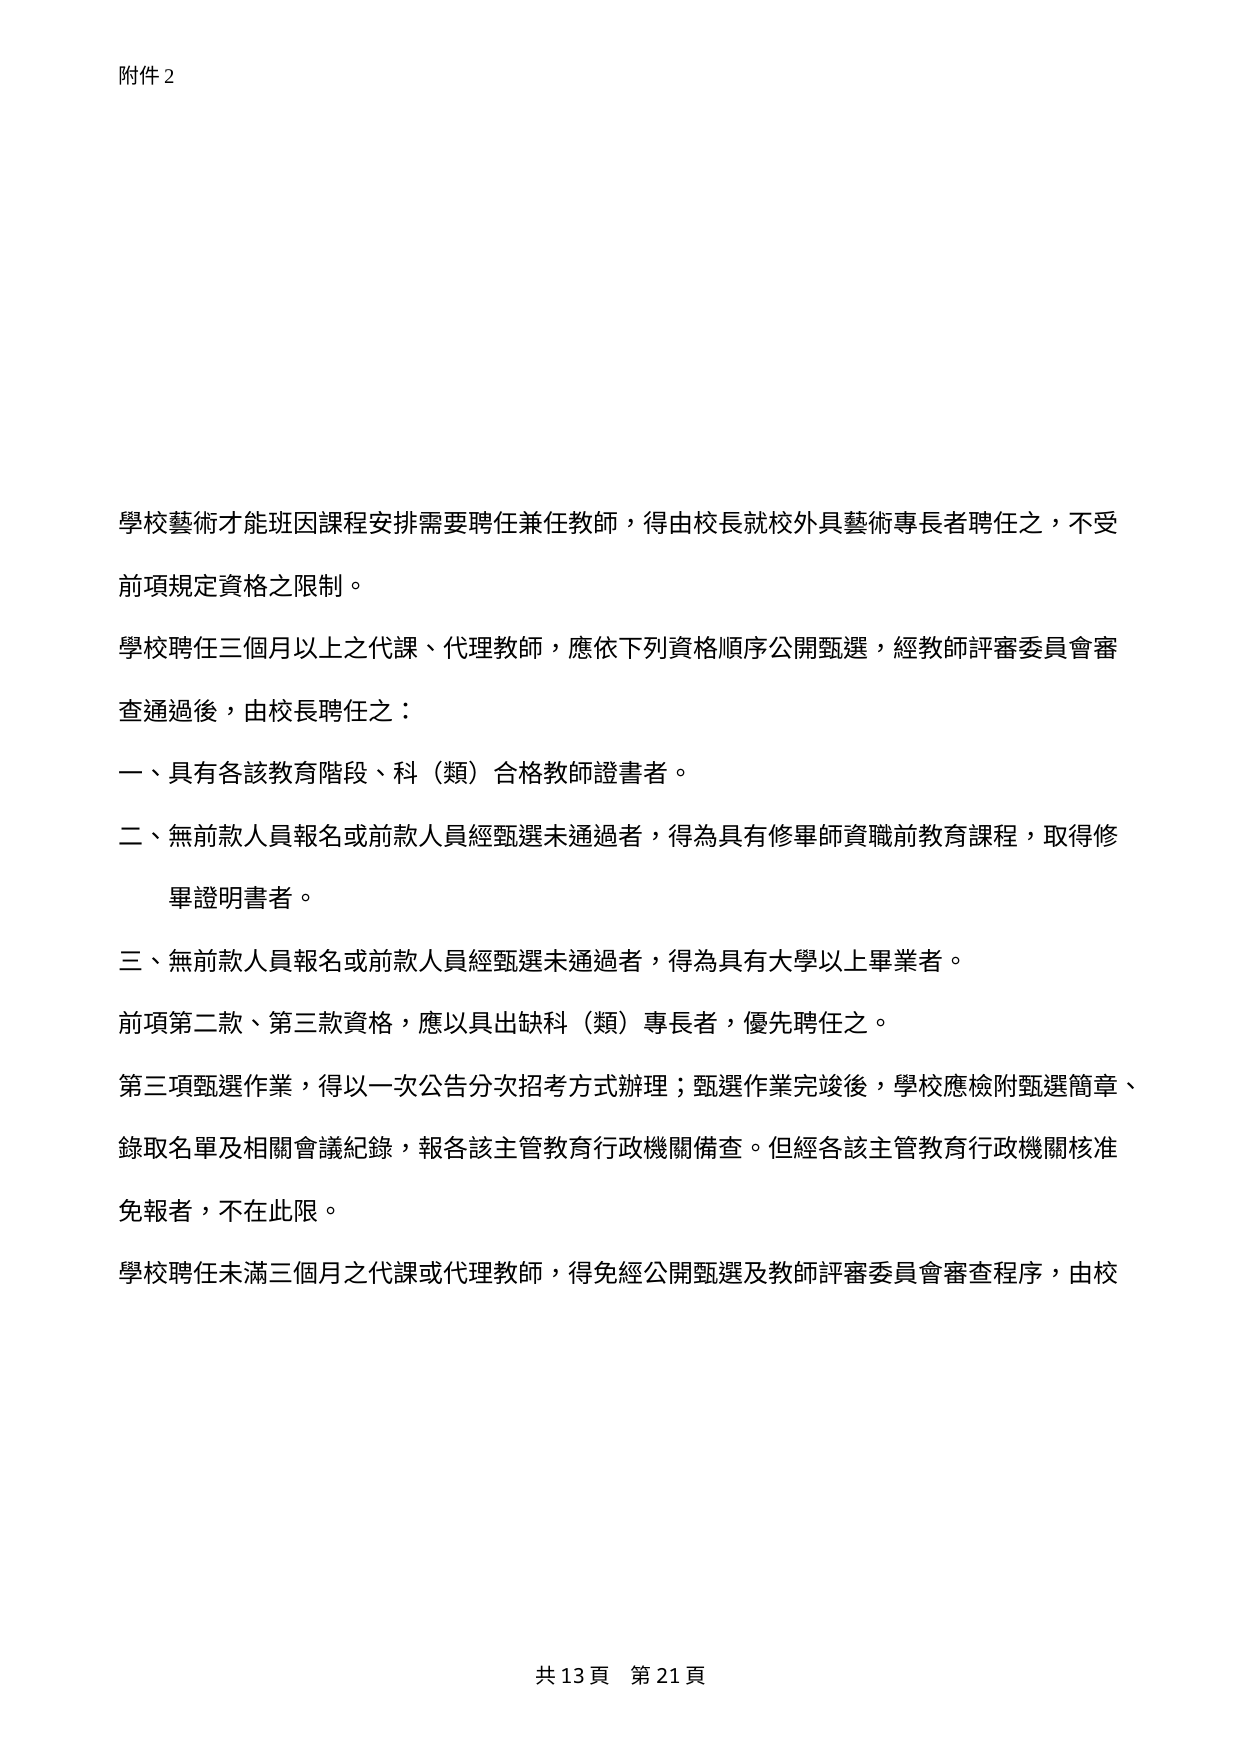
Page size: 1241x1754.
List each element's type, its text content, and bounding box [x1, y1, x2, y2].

text 三、無前款人員報名或前款人員經甄選未通過者，得為具有大學以上畢業者。 [118, 918, 1122, 980]
text 前項第二款、第三款資格，應以具出缺科（類）專長者，優先聘任之。 [118, 980, 1122, 1043]
text 學校聘任三個月以上之代課、代理教師，應依下列資格順序公開甄選，經教師評審委員會審查通過後，由校長聘任之： [118, 605, 1122, 730]
text 第三項甄選作業，得以一次公告分次招考方式辦理；甄選作業完竣後，學校應檢附甄選簡章、錄取名單及相關會議紀錄，報各該主管教育行政機關備查。但經各該主管教育行政機關核准免報者，不在此限。 [118, 1043, 1122, 1230]
text 一、具有各該教育階段、科（類）合格教師證書者。 [118, 730, 1122, 793]
text 二、無前款人員報名或前款人員經甄選未通過者，得為具有修畢師資職前教育課程，取得修畢證明書者。 [118, 793, 1122, 918]
text 學校藝術才能班因課程安排需要聘任兼任教師，得由校長就校外具藝術專長者聘任之，不受前項規定資格之限制。 [118, 480, 1122, 605]
text 學校聘任未滿三個月之代課或代理教師，得免經公開甄選及教師評審委員會審查程序，由校 [118, 1230, 1122, 1293]
